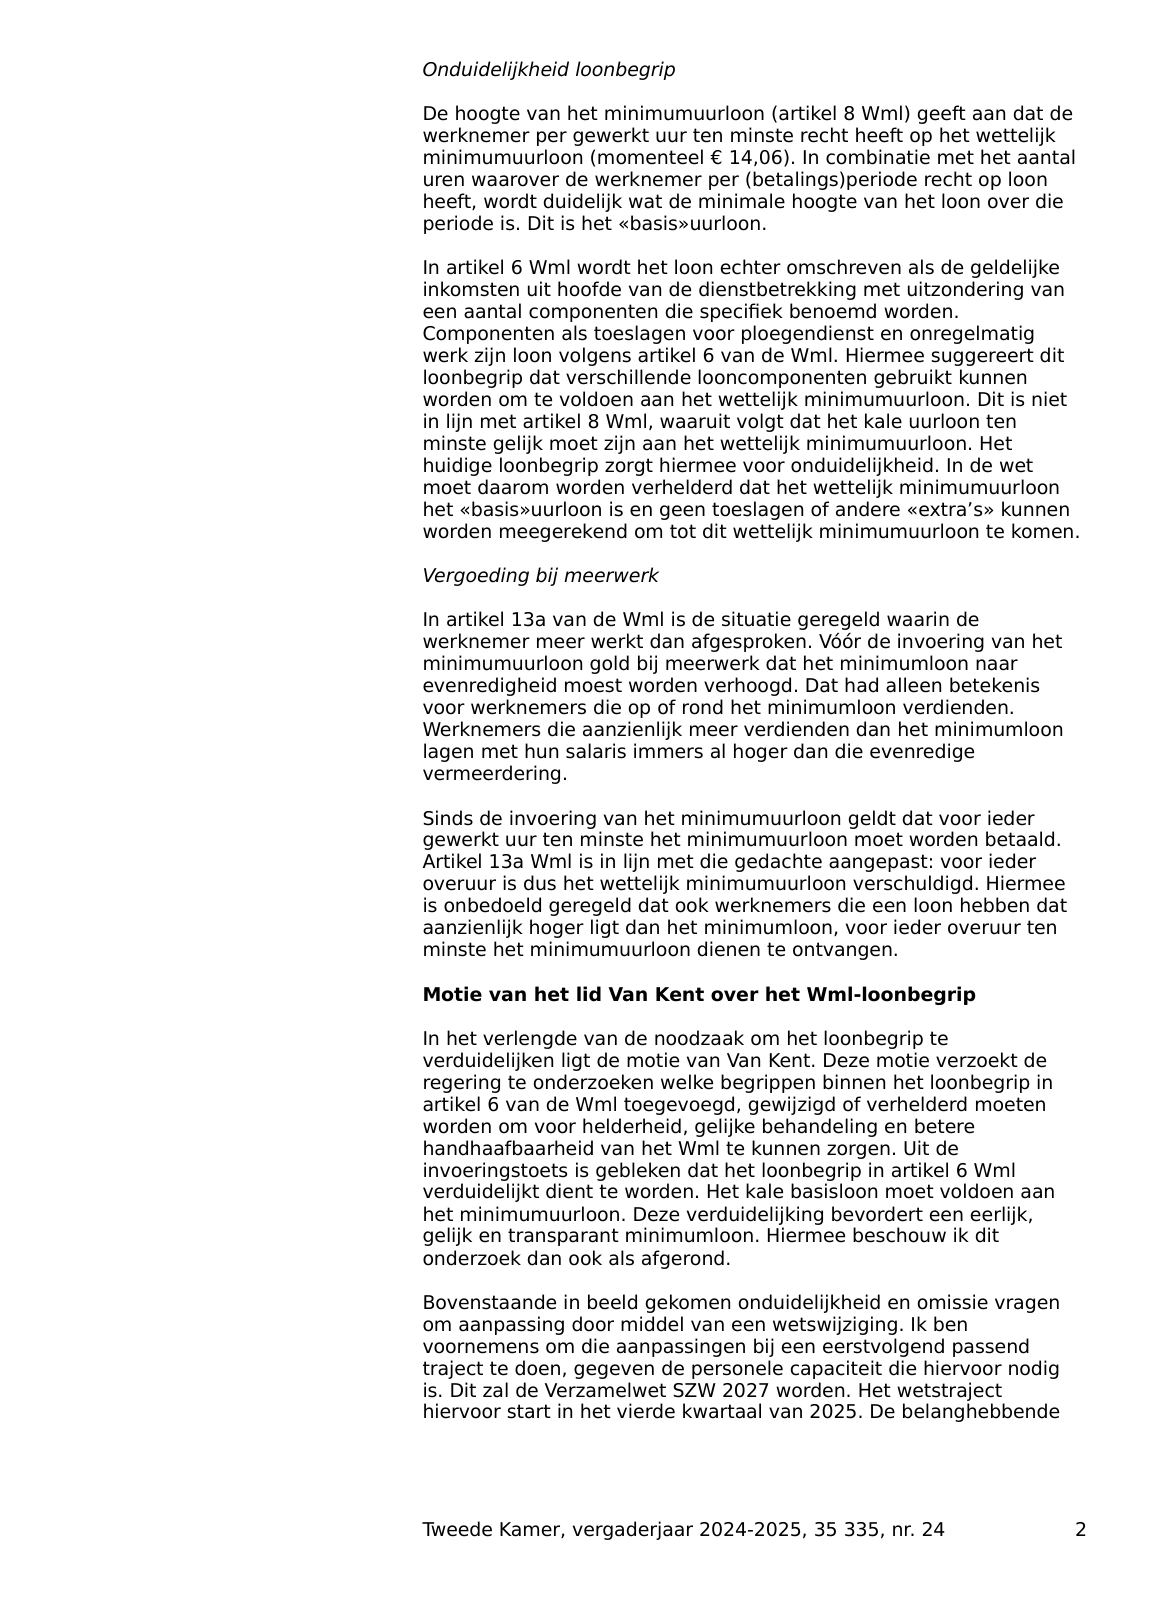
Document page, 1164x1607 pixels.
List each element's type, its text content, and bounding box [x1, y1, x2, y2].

text In het verlengde van de noodzaak om het loonbegrip te verduidelijken ligt de motie van Van Kent. Deze motie verzoekt de regering te onderzoeken welke begrippen binnen het loonbegrip in artikel 6 van de Wml toegevoegd, gewijzigd of verhelderd moeten worden om voor helderheid, gelijke behandeling en betere handhaafbaarheid van het Wml te kunnen zorgen. Uit de invoeringstoets is gebleken dat het loonbegrip in artikel 6 Wml verduidelijkt dient te worden. Het kale basisloon moet voldoen aan het minimumuurloon. Deze verduidelijking bevordert een eerlijk, gelijk en transparant minimumloon. Hiermee beschouw ik dit onderzoek dan ook als afgerond. [422, 1028, 1087, 1269]
subtitle Onduidelijkheid loonbegrip [422, 59, 1087, 81]
text Bovenstaande in beeld gekomen onduidelijkheid en omissie vragen om aanpassing door middel van een wetswijziging. Ik ben voornemens om die aanpassingen bij een eerstvolgend passend traject te doen, gegeven de personele capaciteit die hiervoor nodig is. Dit zal de Verzamelwet SZW 2027 worden. Het wetstraject hiervoor start in het vierde kwartaal van 2025. De belanghebbende [422, 1292, 1087, 1423]
text In artikel 13a van de Wml is de situatie geregeld waarin de werknemer meer werkt dan afgesproken. Vóór de invoering van het minimumuurloon gold bij meerwerk dat het minimumloon naar evenredigheid moest worden verhoogd. Dat had alleen betekenis voor werknemers die op of rond het minimumloon verdienden. Werknemers die aanzienlijk meer verdienden dan het minimumloon lagen met hun salaris immers al hoger dan die evenredige vermeerdering. [422, 609, 1087, 785]
text De hoogte van het minimumuurloon (artikel 8 Wml) geeft aan dat de werknemer per gewerkt uur ten minste recht heeft op het wettelijk minimumuurloon (momenteel € 14,06). In combinatie met het aantal uren waarover de werknemer per (betalings)periode recht op loon heeft, wordt duidelijk wat de minimale hoogte van het loon over die periode is. Dit is het «basis»uurloon. [422, 103, 1087, 235]
subtitle Motie van het lid Van Kent over het Wml-loonbegrip [422, 983, 1087, 1005]
text In artikel 6 Wml wordt het loon echter omschreven als de geldelijke inkomsten uit hoofde van de dienstbetrekking met uitzondering van een aantal componenten die specifiek benoemd worden. Componenten als toeslagen voor ploegendienst en onregelmatig werk zijn loon volgens artikel 6 van de Wml. Hiermee suggereert dit loonbegrip dat verschillende looncomponenten gebruikt kunnen worden om te voldoen aan het wettelijk minimumuurloon. Dit is niet in lijn met artikel 8 Wml, waaruit volgt dat het kale uurloon ten minste gelijk moet zijn aan het wettelijk minimumuurloon. Het huidige loonbegrip zorgt hiermee voor onduidelijkheid. In de wet moet daarom worden verhelderd dat het wettelijk minimumuurloon het «basis»uurloon is en geen toeslagen of andere «extra’s» kunnen worden meegerekend om tot dit wettelijk minimumuurloon te komen. [422, 257, 1087, 543]
subtitle Vergoeding bij meerwerk [422, 565, 1087, 587]
text Sinds de invoering van het minimumuurloon geldt dat voor ieder gewerkt uur ten minste het minimumuurloon moet worden betaald. Artikel 13a Wml is in lijn met die gedachte aangepast: voor ieder overuur is dus het wettelijk minimumuurloon verschuldigd. Hiermee is onbedoeld geregeld dat ook werknemers die een loon hebben dat aanzienlijk hoger ligt dan het minimumloon, voor ieder overuur ten minste het minimumuurloon dienen te ontvangen. [422, 807, 1087, 961]
